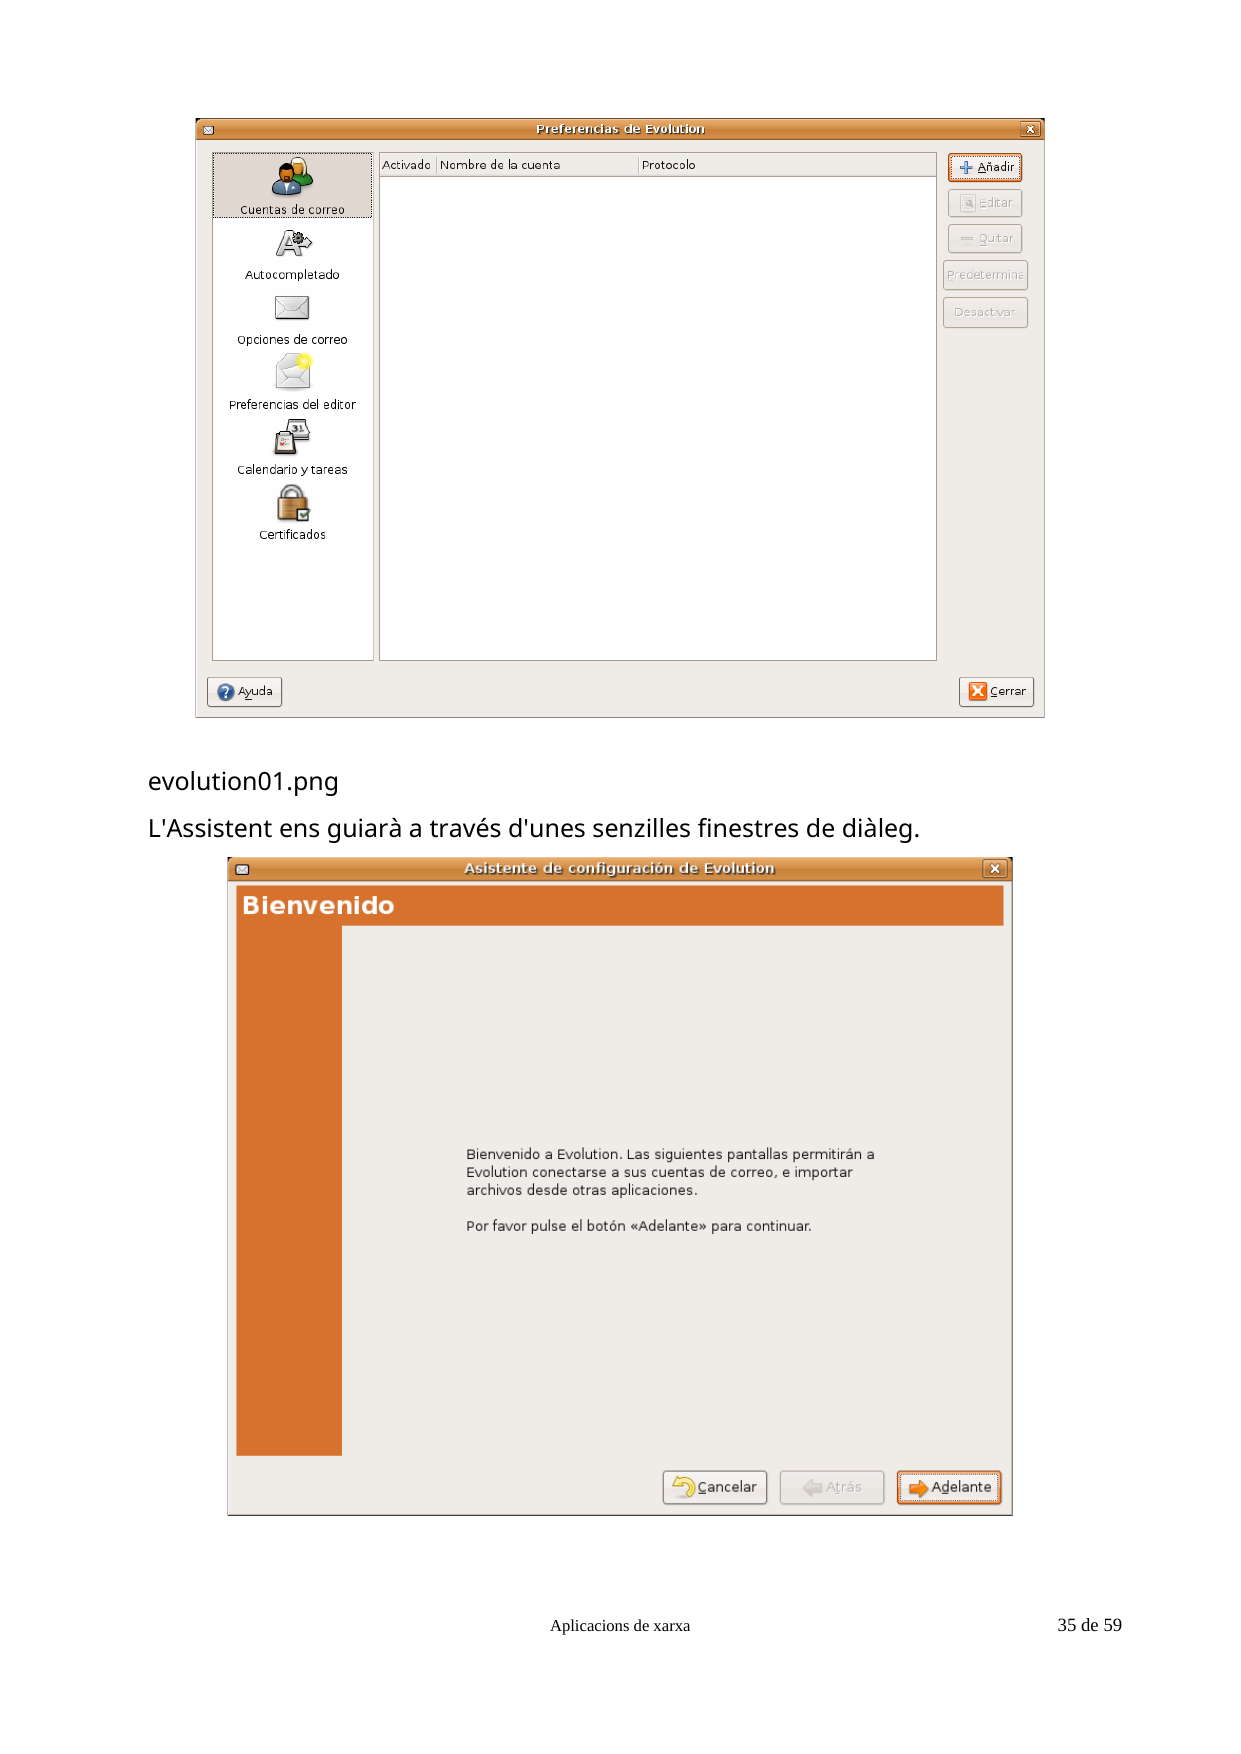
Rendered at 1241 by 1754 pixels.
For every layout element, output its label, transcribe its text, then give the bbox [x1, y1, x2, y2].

text L'Assistent ens guiarà a través d'unes senzilles finestres de diàleg. [118, 810, 1122, 844]
text evolution01.png [118, 764, 1122, 798]
picture [195, 118, 1045, 718]
picture [227, 857, 1013, 1516]
